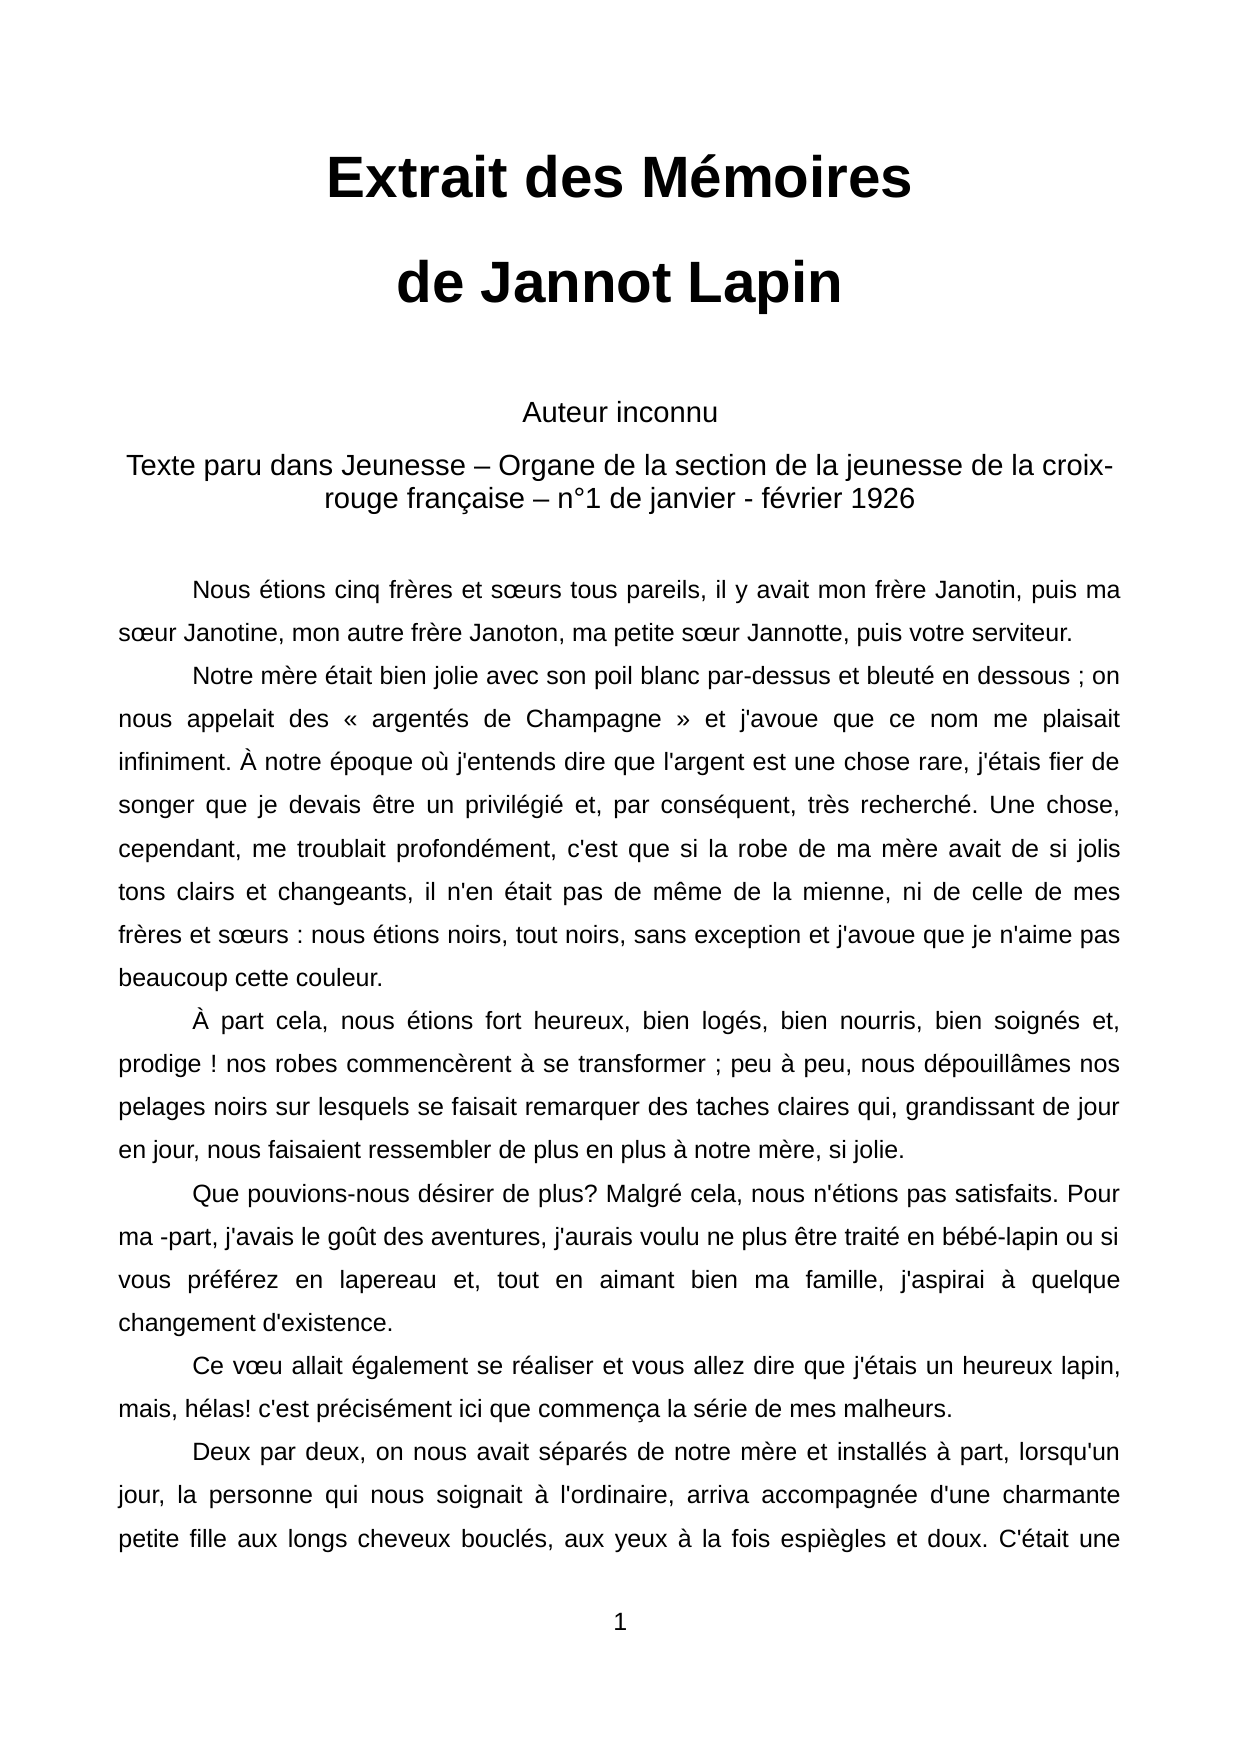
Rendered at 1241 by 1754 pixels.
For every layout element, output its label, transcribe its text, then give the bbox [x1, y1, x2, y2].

text Deux par deux, on nous avait séparés de notre mère et installés à part, lorsqu'un jour, la personne qui nous soignait à l'ordinaire, arriva accompagnée d'une charmante petite fille aux longs cheveux bouclés, aux yeux à la fois espiègles et doux. C'était une [118, 1437, 1122, 1552]
title de Jannot Lapin [118, 248, 1122, 315]
title Extrait des Mémoires [118, 143, 1122, 210]
text À part cela, nous étions fort heureux, bien logés, bien nourris, bien soignés et, prodige ! nos robes commencèrent à se transformer ; peu à peu, nous dépouillâmes nos pelages noirs sur lesquels se faisait remarquer des taches claires qui, grandissant de jour en jour, nous faisaient ressembler de plus en plus à notre mère, si jolie. [118, 1006, 1122, 1164]
text Nous étions cinq frères et sœurs tous pareils, il y avait mon frère Janotin, puis ma sœur Janotine, mon autre frère Janoton, ma petite sœur Jannotte, puis votre serviteur. [118, 575, 1122, 647]
subtitle Auteur inconnu [118, 395, 1122, 429]
subtitle Texte paru dans Jeunesse – Organe de la section de la jeunesse de la croix-rouge française – n°1 de janvier - février 1926 [118, 448, 1122, 515]
text Notre mère était bien jolie avec son poil blanc par-dessus et bleuté en dessous ; on nous appelait des « argentés de Champagne » et j'avoue que ce nom me plaisait infiniment. À notre époque où j'entends dire que l'argent est une chose rare, j'étais fier de songer que je devais être un privilégié et, par conséquent, très recherché. Une chose, cependant, me troublait profondément, c'est que si la robe de ma mère avait de si jolis tons clairs et changeants, il n'en était pas de même de la mienne, ni de celle de mes frères et sœurs : nous étions noirs, tout noirs, sans exception et j'avoue que je n'aime pas beaucoup cette couleur. [118, 661, 1122, 992]
text Que pouvions-nous désirer de plus? Malgré cela, nous n'étions pas satisfaits. Pour ma -part, j'avais le goût des aventures, j'aurais voulu ne plus être traité en bébé-lapin ou si vous préférez en lapereau et, tout en aimant bien ma famille, j'aspirai à quelque changement d'existence. [118, 1179, 1122, 1337]
text Ce vœu allait également se réaliser et vous allez dire que j'étais un heureux lapin, mais, hélas! c'est précisément ici que commença la série de mes malheurs. [118, 1351, 1122, 1423]
